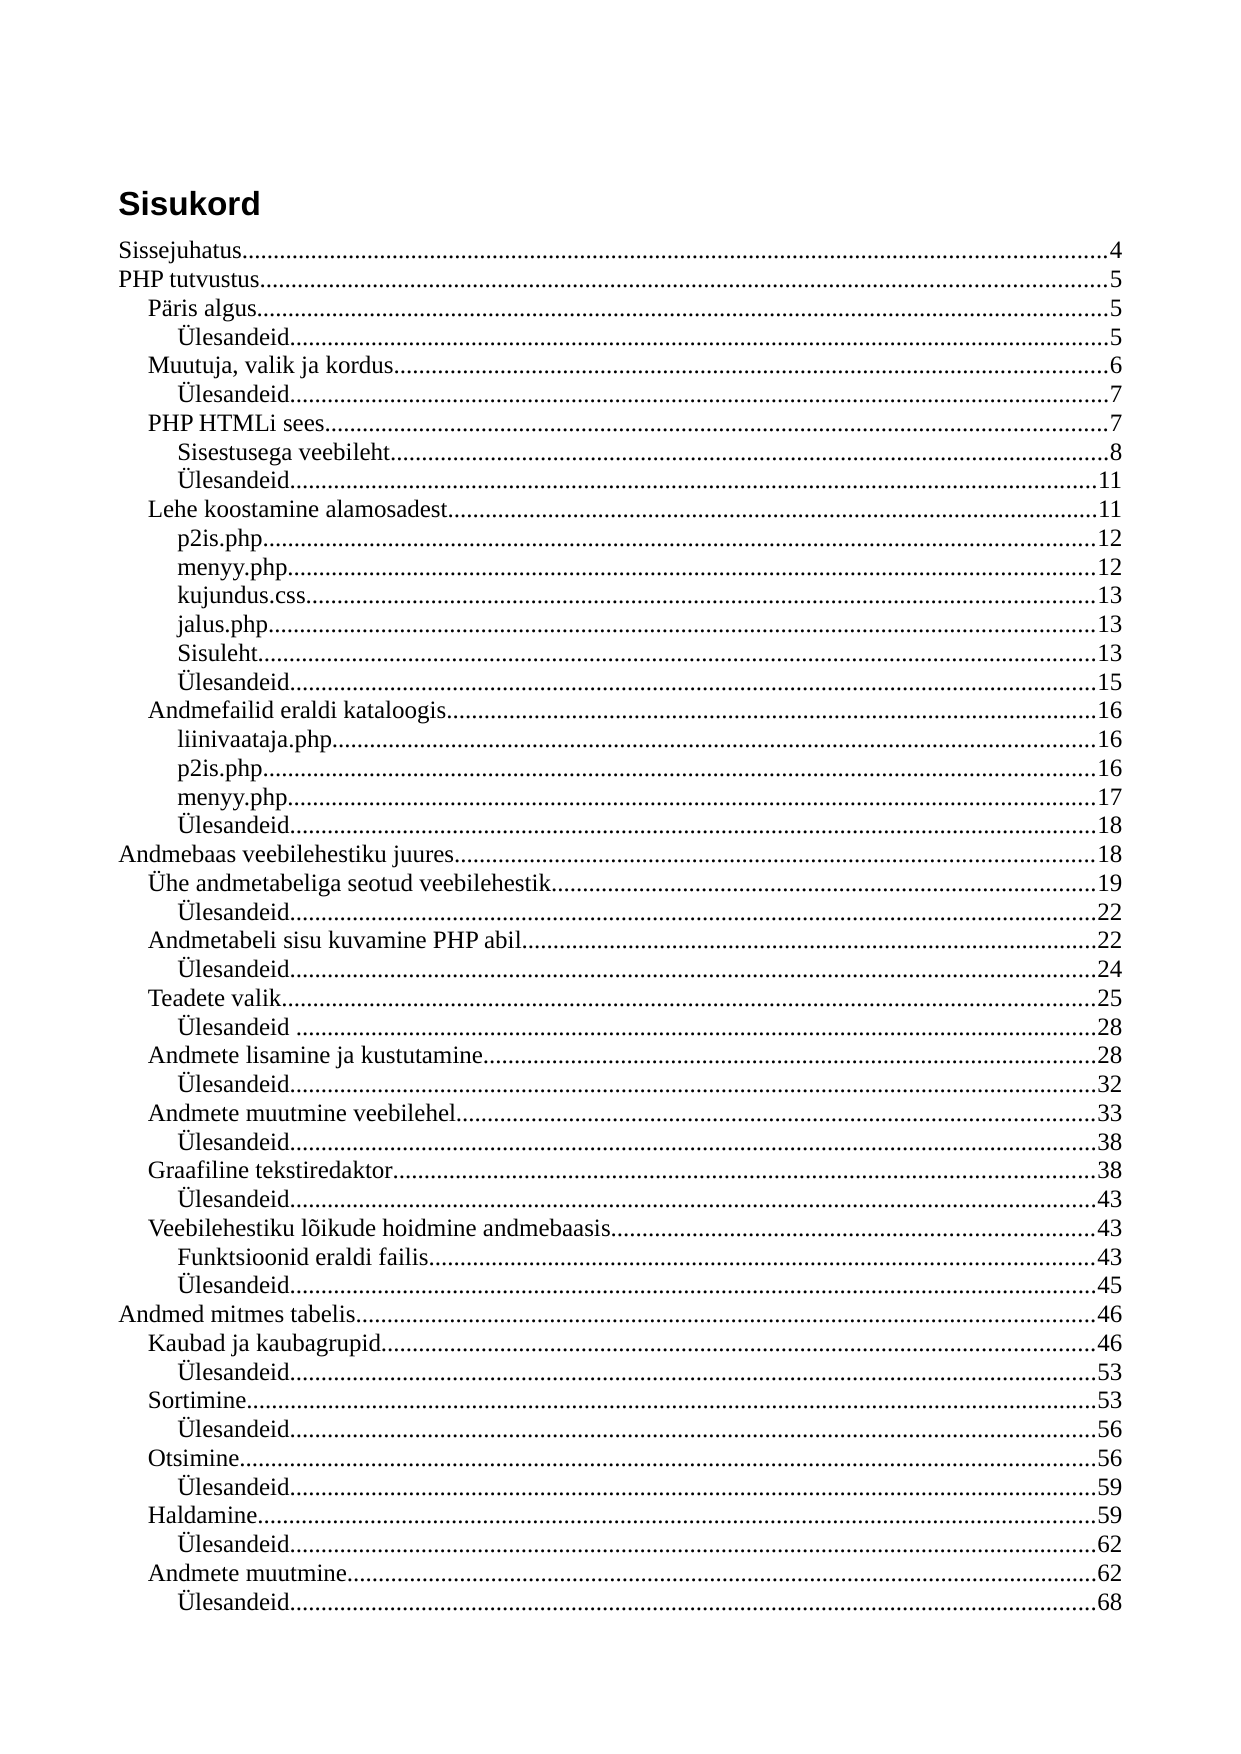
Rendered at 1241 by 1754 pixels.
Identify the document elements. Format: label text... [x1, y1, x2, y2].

text PHP tutvustus 5 [118, 264, 1122, 293]
text Ülesandeid 22 [177, 897, 1122, 925]
text Andmetabeli sisu kuvamine PHP abil. 22 [148, 925, 1122, 954]
text Andmefailid eraldi kataloogis 16 [148, 695, 1122, 724]
text Ülesandeid 45 [177, 1270, 1122, 1299]
text jalus.php 13 [177, 609, 1122, 638]
text Ülesandeid 11 [177, 465, 1122, 494]
text Ülesandeid 24 [177, 954, 1122, 983]
text Ülesandeid 56 [177, 1414, 1122, 1443]
text Ülesandeid 15 [177, 667, 1122, 695]
text Funktsioonid eraldi failis 43 [177, 1242, 1122, 1270]
text Ülesandeid 53 [177, 1357, 1122, 1385]
text Lehe koostamine alamosadest 11 [148, 494, 1122, 523]
text liinivaataja.php 16 [177, 724, 1122, 753]
text Muutuja, valik ja kordus 6 [148, 350, 1122, 379]
text menyy.php 12 [177, 552, 1122, 580]
text Andmebaas veebilehestiku juures 18 [118, 839, 1122, 868]
text p2is.php 16 [177, 753, 1122, 782]
text Otsimine 56 [148, 1443, 1122, 1472]
text kujundus.css 13 [177, 580, 1122, 609]
text Andmete muutmine 62 [148, 1558, 1122, 1587]
text Ülesandeid 7 [177, 379, 1122, 408]
text Graafiline tekstiredaktor 38 [148, 1155, 1122, 1184]
text Ülesandeid 28 [177, 1012, 1122, 1040]
text Sisestusega veebileht 8 [177, 437, 1122, 465]
text Ülesandeid 32 [177, 1069, 1122, 1098]
text Andmete lisamine ja kustutamine 28 [148, 1040, 1122, 1069]
text p2is.php 12 [177, 523, 1122, 552]
text Teadete valik 25 [148, 983, 1122, 1012]
text Ülesandeid 18 [177, 810, 1122, 839]
text Päris algus 5 [148, 293, 1122, 322]
text Sisuleht 13 [177, 638, 1122, 667]
text Ülesandeid 59 [177, 1472, 1122, 1500]
subtitle Sisukord [118, 184, 1122, 223]
text Haldamine 59 [148, 1500, 1122, 1529]
text PHP HTMLi sees 7 [148, 408, 1122, 437]
text Ülesandeid 62 [177, 1529, 1122, 1558]
text Andmete muutmine veebilehel 33 [148, 1098, 1122, 1127]
text Sortimine 53 [148, 1385, 1122, 1414]
text menyy.php 17 [177, 782, 1122, 810]
text Ülesandeid 38 [177, 1127, 1122, 1155]
text Sissejuhatus 4 [118, 235, 1122, 264]
text Ülesandeid 68 [177, 1587, 1122, 1615]
text Andmed mitmes tabelis 46 [118, 1299, 1122, 1328]
text Ülesandeid 5 [177, 322, 1122, 350]
text Ühe andmetabeliga seotud veebilehestik 19 [148, 868, 1122, 897]
text Veebilehestiku lõikude hoidmine andmebaasis 43 [148, 1213, 1122, 1242]
text Ülesandeid 43 [177, 1184, 1122, 1213]
text Kaubad ja kaubagrupid 46 [148, 1328, 1122, 1357]
